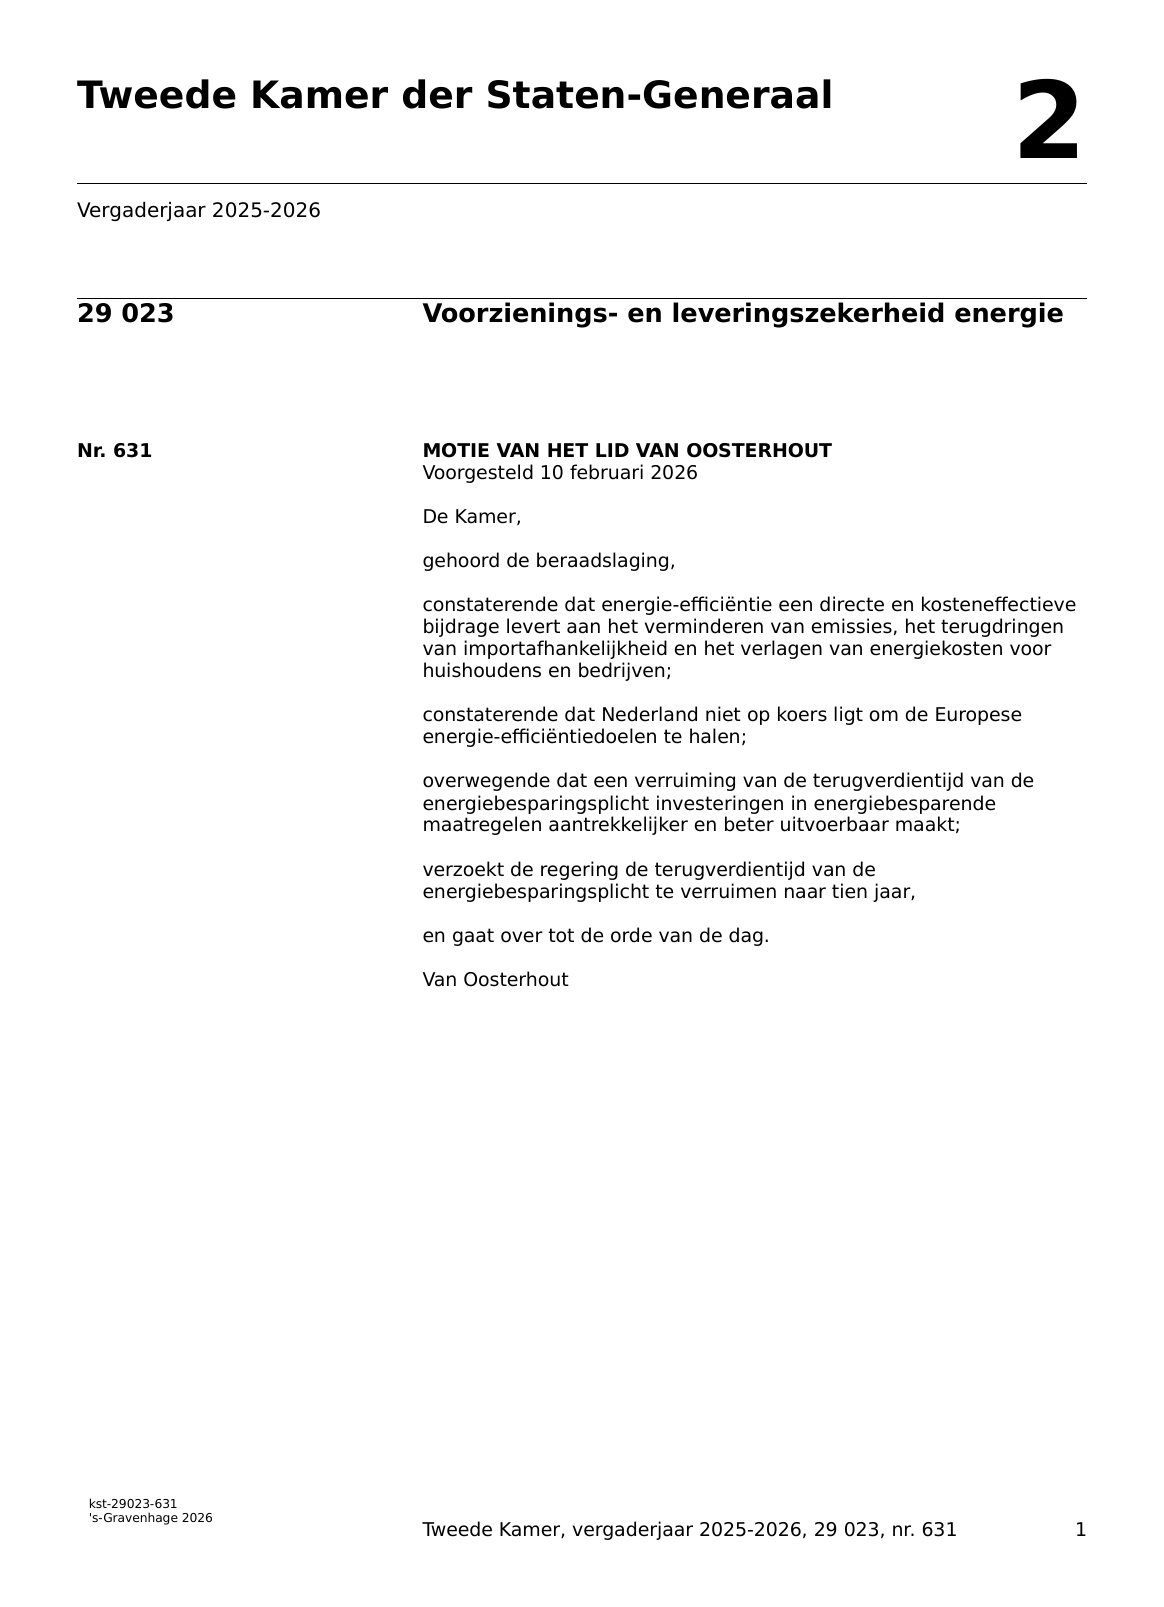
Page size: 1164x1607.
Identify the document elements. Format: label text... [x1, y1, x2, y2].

text De Kamer, [422, 506, 1087, 528]
text constaterende dat energie-efficiëntie een directe en kosteneffectieve bijdrage levert aan het verminderen van emissies, het terugdringen van importafhankelijkheid en het verlagen van energiekosten voor huishoudens en bedrijven; [422, 594, 1087, 682]
table_cell Vergaderjaar 2025-2026 [77, 184, 1087, 298]
text gehoord de beraadslaging, [422, 550, 1087, 572]
text kst-29023-631 [88, 1497, 323, 1511]
subtitle 29 023 Voorzienings- en leveringszekerheid energie [77, 299, 1087, 329]
table_header Tweede Kamer der Staten-Generaal [77, 59, 886, 183]
text Voorgesteld 10 februari 2026 [422, 462, 1087, 484]
subtitle Nr. 631 MOTIE VAN HET LID VAN OOSTERHOUT [77, 440, 1087, 462]
text Van Oosterhout [422, 969, 1087, 991]
table_header 2 [886, 59, 1087, 183]
text 's-Gravenhage 2026 [88, 1511, 323, 1525]
text overwegende dat een verruiming van de terugverdientijd van de energiebesparingsplicht investeringen in energiebesparende maatregelen aantrekkelijker en beter uitvoerbaar maakt; [422, 770, 1087, 836]
text constaterende dat Nederland niet op koers ligt om de Europese energie-efficiëntiedoelen te halen; [422, 704, 1087, 748]
text en gaat over tot de orde van de dag. [422, 925, 1087, 947]
text verzoekt de regering de terugverdientijd van de energiebesparingsplicht te verruimen naar tien jaar, [422, 858, 1087, 902]
